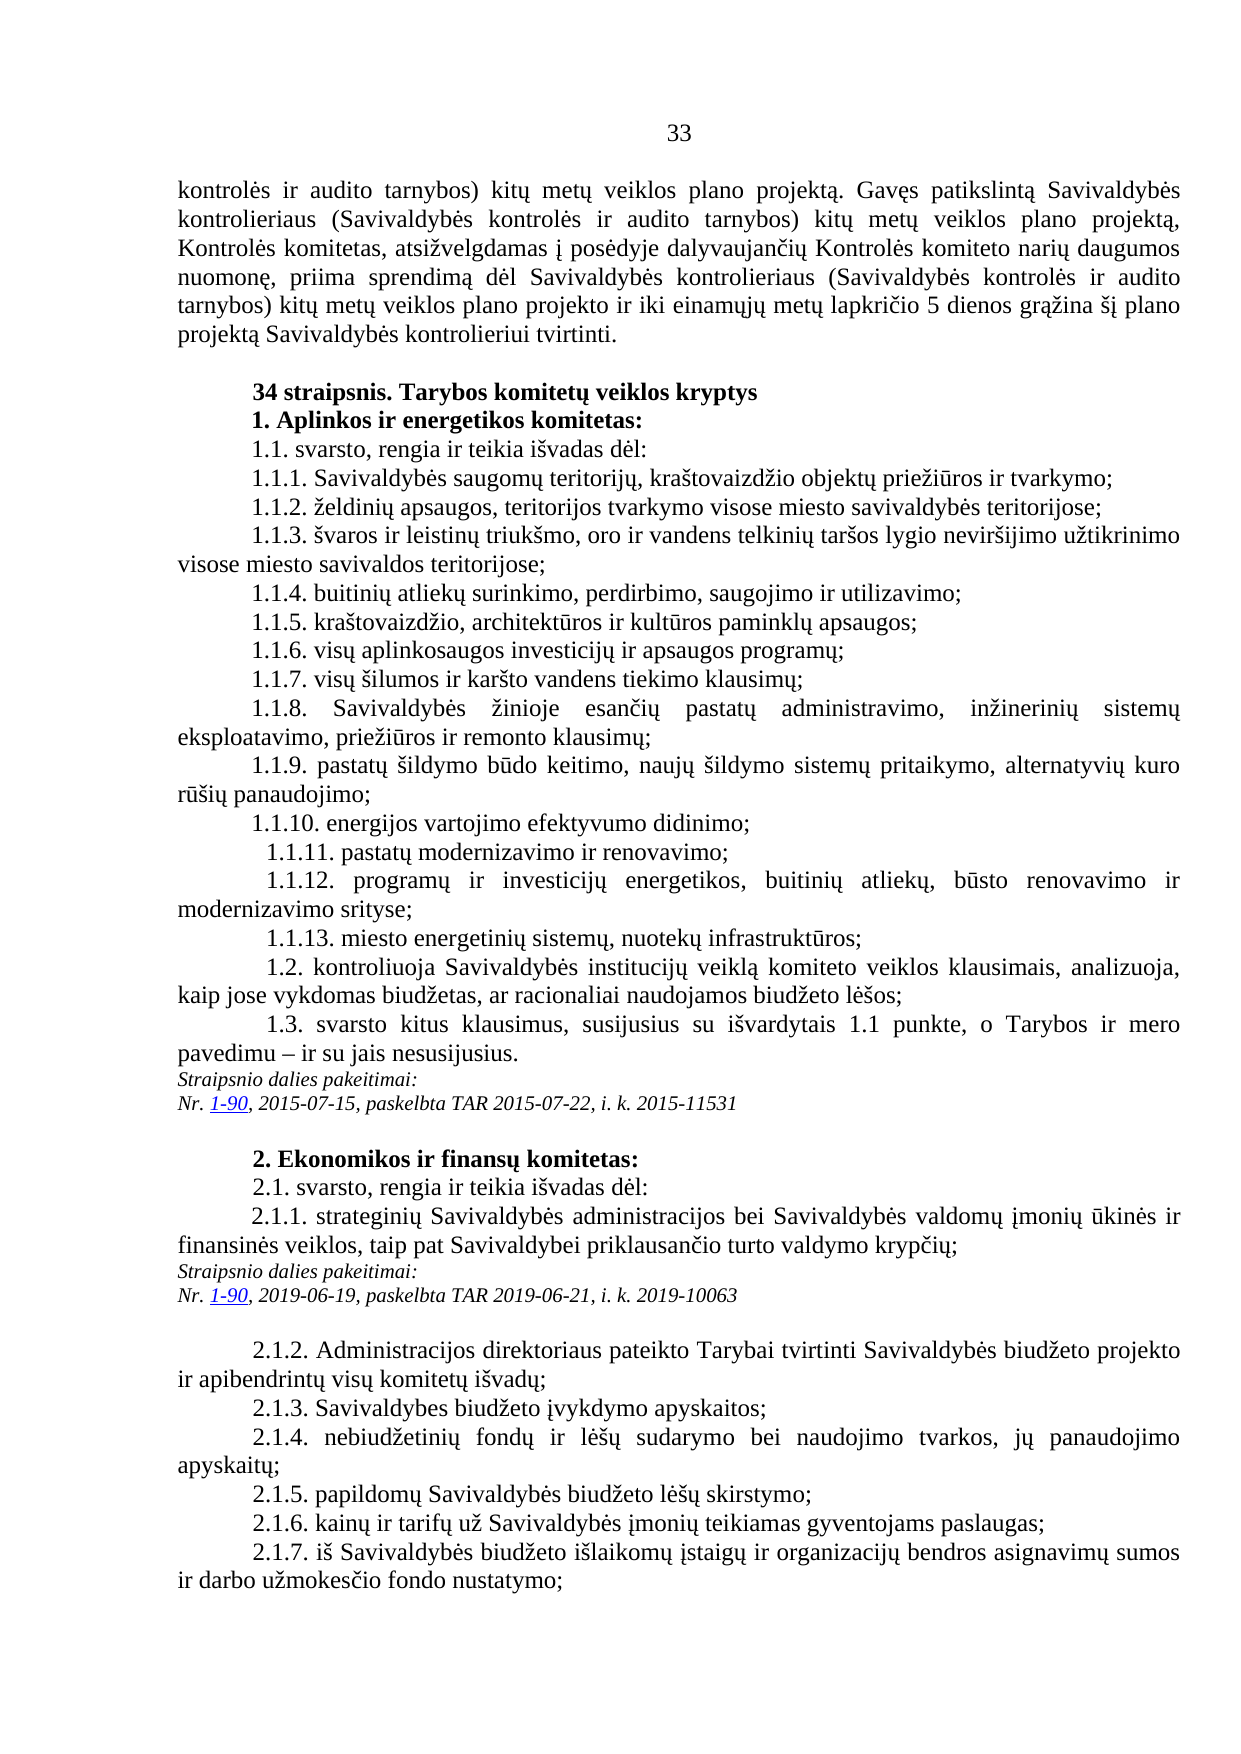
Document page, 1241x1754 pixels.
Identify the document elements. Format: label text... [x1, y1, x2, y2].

text 2.1.7. iš Savivaldybės biudžeto išlaikomų įstaigų ir organizacijų bendros asignavimų sumos ir darbo užmokesčio fondo nustatymo; [177, 1537, 1181, 1594]
text 34 straipsnis. Tarybos komitetų veiklos kryptys [177, 377, 1181, 406]
text 1.3. svarsto kitus klausimus, susijusius su išvardytais 1.1 punkte, o Tarybos ir mero pavedimu – ir su jais nesusijusius. [177, 1009, 1181, 1067]
text 1. Aplinkos ir energetikos komitetas: [177, 406, 1181, 434]
text 1.1.1. Savivaldybės saugomų teritorijų, kraštovaizdžio objektų priežiūros ir tvarkymo; [177, 463, 1181, 492]
text 1.1.2. želdinių apsaugos, teritorijos tvarkymo visose miesto savivaldybės teritorijose; [177, 492, 1181, 521]
text Nr. 1-90, 2015-07-15, paskelbta TAR 2015-07-22, i. k. 2015-11531 [177, 1091, 1181, 1115]
text 1.1.13. miesto energetinių sistemų, nuotekų infrastruktūros; [177, 923, 1181, 952]
text 2. Ekonomikos ir finansų komitetas: [177, 1144, 1181, 1172]
text Straipsnio dalies pakeitimai: [177, 1067, 1181, 1091]
text 2.1.6. kainų ir tarifų už Savivaldybės įmonių teikiamas gyventojams paslaugas; [177, 1508, 1181, 1537]
text 2.1.3. Savivaldybes biudžeto įvykdymo apyskaitos; [177, 1393, 1181, 1422]
text 2.1.2. Administracijos direktoriaus pateikto Tarybai tvirtinti Savivaldybės biudžeto projekto ir apibendrintų visų komitetų išvadų; [177, 1336, 1181, 1393]
text 1.1.8. Savivaldybės žinioje esančių pastatų administravimo, inžinerinių sistemų eksploatavimo, priežiūros ir remonto klausimų; [177, 693, 1181, 751]
text 1.1.5. kraštovaizdžio, architektūros ir kultūros paminklų apsaugos; [177, 607, 1181, 636]
text 1.1. svarsto, rengia ir teikia išvadas dėl: [177, 434, 1181, 463]
text Nr. 1-90, 2019-06-19, paskelbta TAR 2019-06-21, i. k. 2019-10063 [177, 1283, 1181, 1307]
text 1.1.9. pastatų šildymo būdo keitimo, naujų šildymo sistemų pritaikymo, alternatyvių kuro rūšių panaudojimo; [177, 751, 1181, 808]
text 1.1.10. energijos vartojimo efektyvumo didinimo; [177, 808, 1181, 837]
text 1.1.11. pastatų modernizavimo ir renovavimo; [177, 837, 1181, 866]
text 1.1.4. buitinių atliekų surinkimo, perdirbimo, saugojimo ir utilizavimo; [177, 578, 1181, 607]
text 1.1.7. visų šilumos ir karšto vandens tiekimo klausimų; [177, 664, 1181, 693]
text 1.2. kontroliuoja Savivaldybės institucijų veiklą komiteto veiklos klausimais, analizuoja, kaip jose vykdomas biudžetas, ar racionaliai naudojamos biudžeto lėšos; [177, 952, 1181, 1009]
text 2.1.5. papildomų Savivaldybės biudžeto lėšų skirstymo; [177, 1479, 1181, 1508]
text 1.1.6. visų aplinkosaugos investicijų ir apsaugos programų; [177, 636, 1181, 664]
text 1.1.3. švaros ir leistinų triukšmo, oro ir vandens telkinių taršos lygio neviršijimo užtikrinimo visose miesto savivaldos teritorijose; [177, 521, 1181, 578]
text Straipsnio dalies pakeitimai: [177, 1259, 1181, 1283]
text 1.1.12. programų ir investicijų energetikos, buitinių atliekų, būsto renovavimo ir modernizavimo srityse; [177, 866, 1181, 923]
text kontrolės ir audito tarnybos) kitų metų veiklos plano projektą. Gavęs patikslintą Savivaldybės kontrolieriaus (Savivaldybės kontrolės ir audito tarnybos) kitų metų veiklos plano projektą, Kontrolės komitetas, atsižvelgdamas į posėdyje dalyvaujančių Kontrolės komiteto narių daugumos nuomonę, priima sprendimą dėl Savivaldybės kontrolieriaus (Savivaldybės kontrolės ir audito tarnybos) kitų metų veiklos plano projekto ir iki einamųjų metų lapkričio 5 dienos grąžina šį plano projektą Savivaldybės kontrolieriui tvirtinti. [177, 176, 1181, 348]
text 2.1.4. nebiudžetinių fondų ir lėšų sudarymo bei naudojimo tvarkos, jų panaudojimo apyskaitų; [177, 1422, 1181, 1479]
text 2.1. svarsto, rengia ir teikia išvadas dėl: [177, 1172, 1181, 1201]
text 2.1.1. strateginių Savivaldybės administracijos bei Savivaldybės valdomų įmonių ūkinės ir finansinės veiklos, taip pat Savivaldybei priklausančio turto valdymo krypčių; [177, 1201, 1181, 1259]
